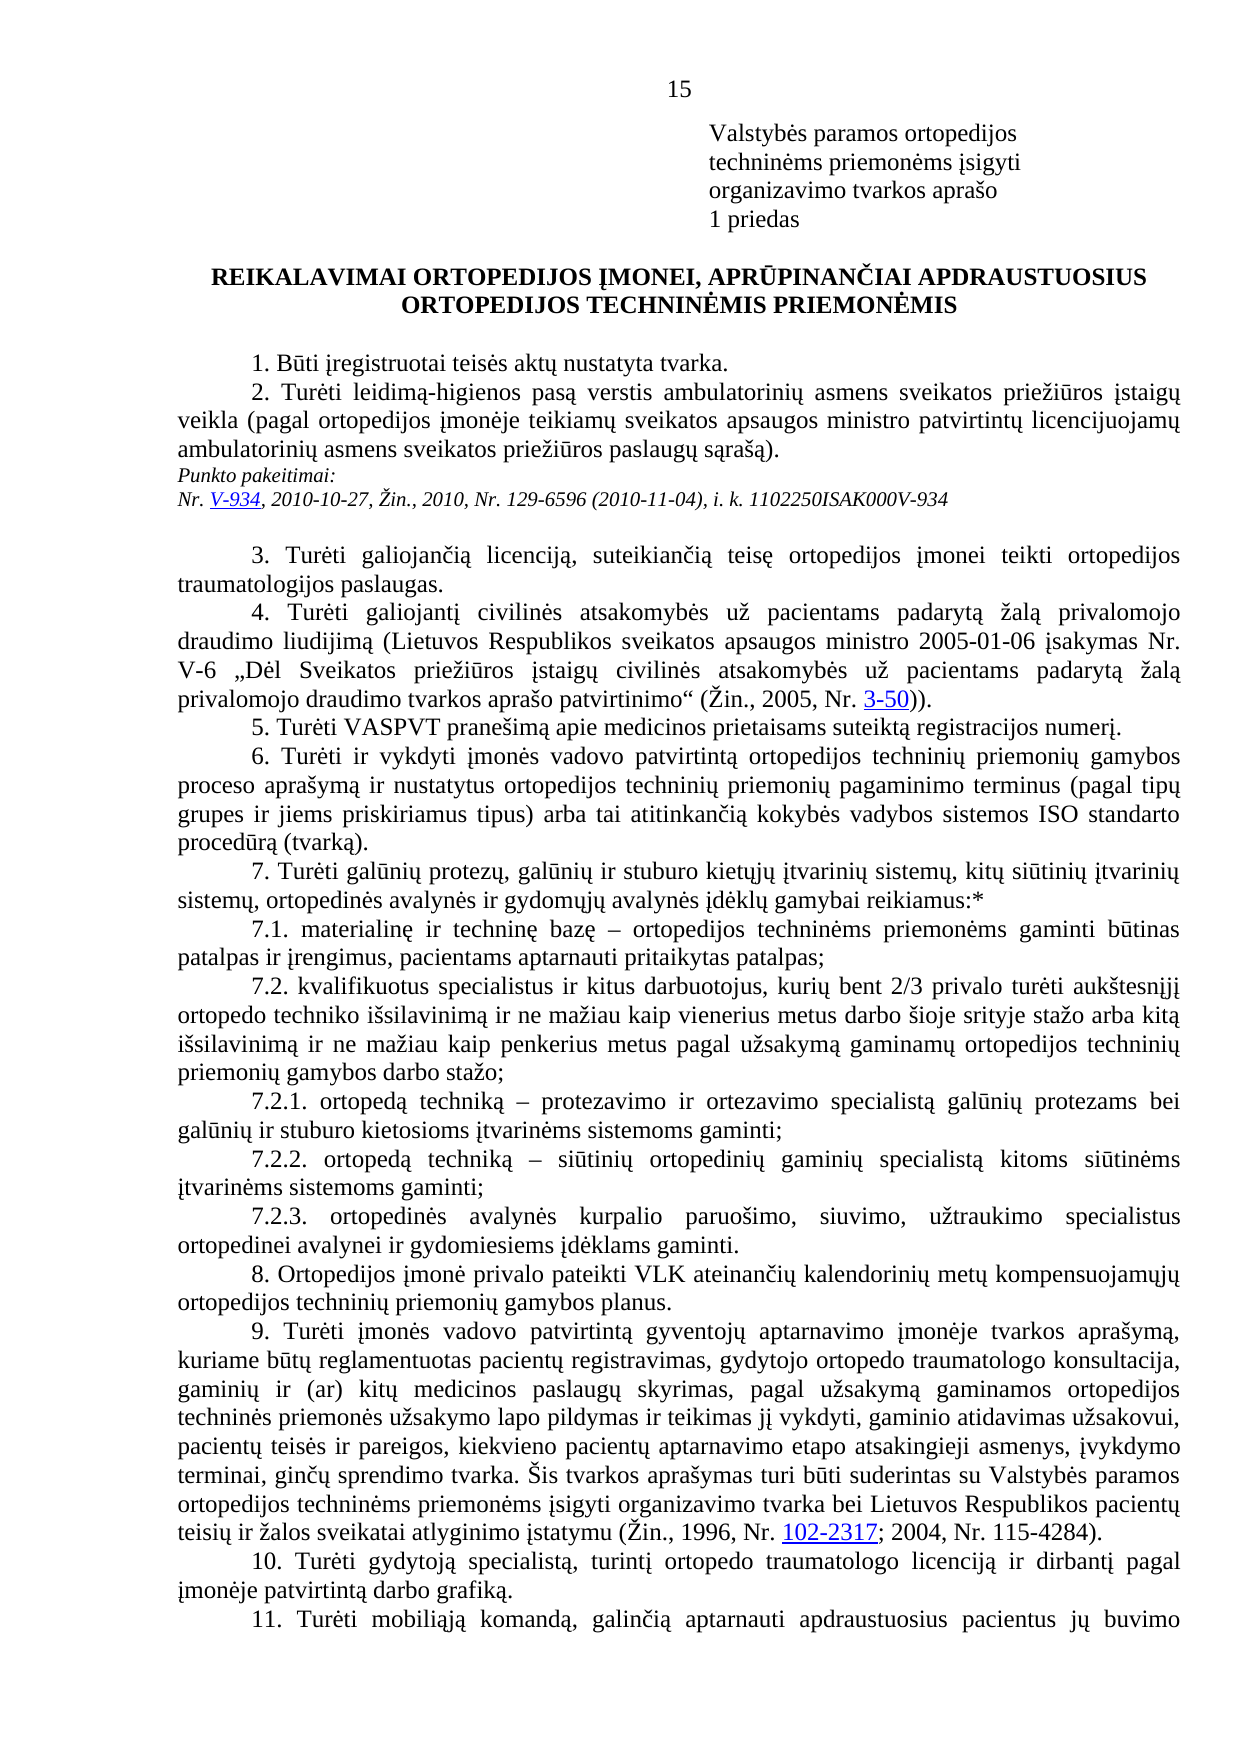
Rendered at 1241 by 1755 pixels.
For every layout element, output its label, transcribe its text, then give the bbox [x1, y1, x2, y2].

text 5. Turėti VASPVT pranešimą apie medicinos prietaisams suteiktą registracijos numerį. [177, 712, 1181, 741]
text REIKALAVIMAI ORTOPEDIJOS ĮMONEI, APRŪPINANČIAI APDRAUSTUOSIUS ORTOPEDIJOS TECHNINĖMIS PRIEMONĖMIS [177, 262, 1181, 319]
text 3. Turėti galiojančią licenciją, suteikiančią teisę ortopedijos įmonei teikti ortopedijos traumatologijos paslaugas. [177, 540, 1181, 597]
text 1. Būti įregistruotai teisės aktų nustatyta tvarka. [177, 348, 1181, 377]
text 9. Turėti įmonės vadovo patvirtintą gyventojų aptarnavimo įmonėje tvarkos aprašymą, kuriame būtų reglamentuotas pacientų registravimas, gydytojo ortopedo traumatologo konsultacija, gaminių ir (ar) kitų medicinos paslaugų skyrimas, pagal užsakymą gaminamos ortopedijos techninės priemonės užsakymo lapo pildymas ir teikimas jį vykdyti, gaminio atidavimas užsakovui, pacientų teisės ir pareigos, kiekvieno pacientų aptarnavimo etapo atsakingieji asmenys, įvykdymo terminai, ginčų sprendimo tvarka. Šis tvarkos aprašymas turi būti suderintas su Valstybės paramos ortopedijos techninėms priemonėms įsigyti organizavimo tvarka bei Lietuvos Respublikos pacientų teisių ir žalos sveikatai atlyginimo įstatymu (Žin., 1996, Nr. 102-2317; 2004, Nr. 115-4284). [177, 1316, 1181, 1546]
text techninėms priemonėms įsigyti [177, 147, 1181, 176]
text 11. Turėti mobiliąją komandą, galinčią aptarnauti apdraustuosius pacientus jų buvimo [177, 1604, 1181, 1632]
text 7.2.3. ortopedinės avalynės kurpalio paruošimo, siuvimo, užtraukimo specialistus ortopedinei avalynei ir gydomiesiems įdėklams gaminti. [177, 1201, 1181, 1259]
text 2. Turėti leidimą-higienos pasą verstis ambulatorinių asmens sveikatos priežiūros įstaigų veikla (pagal ortopedijos įmonėje teikiamų sveikatos apsaugos ministro patvirtintų licencijuojamų ambulatorinių asmens sveikatos priežiūros paslaugų sąrašą). [177, 377, 1181, 463]
text 7.1. materialinę ir techninę bazę – ortopedijos techninėms priemonėms gaminti būtinas patalpas ir įrengimus, pacientams aptarnauti pritaikytas patalpas; [177, 914, 1181, 971]
text Valstybės paramos ortopedijos [709, 118, 1181, 147]
text 7.2.2. ortopedą techniką – siūtinių ortopedinių gaminių specialistą kitoms siūtinėms įtvarinėms sistemoms gaminti; [177, 1144, 1181, 1201]
text Punkto pakeitimai: [177, 463, 1181, 487]
text 8. Ortopedijos įmonė privalo pateikti VLK ateinančių kalendorinių metų kompensuojamųjų ortopedijos techninių priemonių gamybos planus. [177, 1259, 1181, 1316]
text organizavimo tvarkos aprašo [177, 176, 1181, 204]
text 7.2.1. ortopedą techniką – protezavimo ir ortezavimo specialistą galūnių protezams bei galūnių ir stuburo kietosioms įtvarinėms sistemoms gaminti; [177, 1086, 1181, 1144]
text 4. Turėti galiojantį civilinės atsakomybės už pacientams padarytą žalą privalomojo draudimo liudijimą (Lietuvos Respublikos sveikatos apsaugos ministro 2005-01-06 įsakymas Nr. V-6 „Dėl Sveikatos priežiūros įstaigų civilinės atsakomybės už pacientams padarytą žalą privalomojo draudimo tvarkos aprašo patvirtinimo“ (Žin., 2005, Nr. 3-50)). [177, 597, 1181, 712]
text 7.2. kvalifikuotus specialistus ir kitus darbuotojus, kurių bent 2/3 privalo turėti aukštesnįjį ortopedo techniko išsilavinimą ir ne mažiau kaip vienerius metus darbo šioje srityje stažo arba kitą išsilavinimą ir ne mažiau kaip penkerius metus pagal užsakymą gaminamų ortopedijos techninių priemonių gamybos darbo stažo; [177, 971, 1181, 1086]
text Nr. V-934, 2010-10-27, Žin., 2010, Nr. 129-6596 (2010-11-04), i. k. 1102250ISAK000V-934 [177, 487, 1181, 511]
text 1 priedas [177, 204, 1181, 233]
text 7. Turėti galūnių protezų, galūnių ir stuburo kietųjų įtvarinių sistemų, kitų siūtinių įtvarinių sistemų, ortopedinės avalynės ir gydomųjų avalynės įdėklų gamybai reikiamus:* [177, 856, 1181, 914]
text 6. Turėti ir vykdyti įmonės vadovo patvirtintą ortopedijos techninių priemonių gamybos proceso aprašymą ir nustatytus ortopedijos techninių priemonių pagaminimo terminus (pagal tipų grupes ir jiems priskiriamus tipus) arba tai atitinkančią kokybės vadybos sistemos ISO standarto procedūrą (tvarką). [177, 741, 1181, 856]
text 10. Turėti gydytoją specialistą, turintį ortopedo traumatologo licenciją ir dirbantį pagal įmonėje patvirtintą darbo grafiką. [177, 1546, 1181, 1604]
